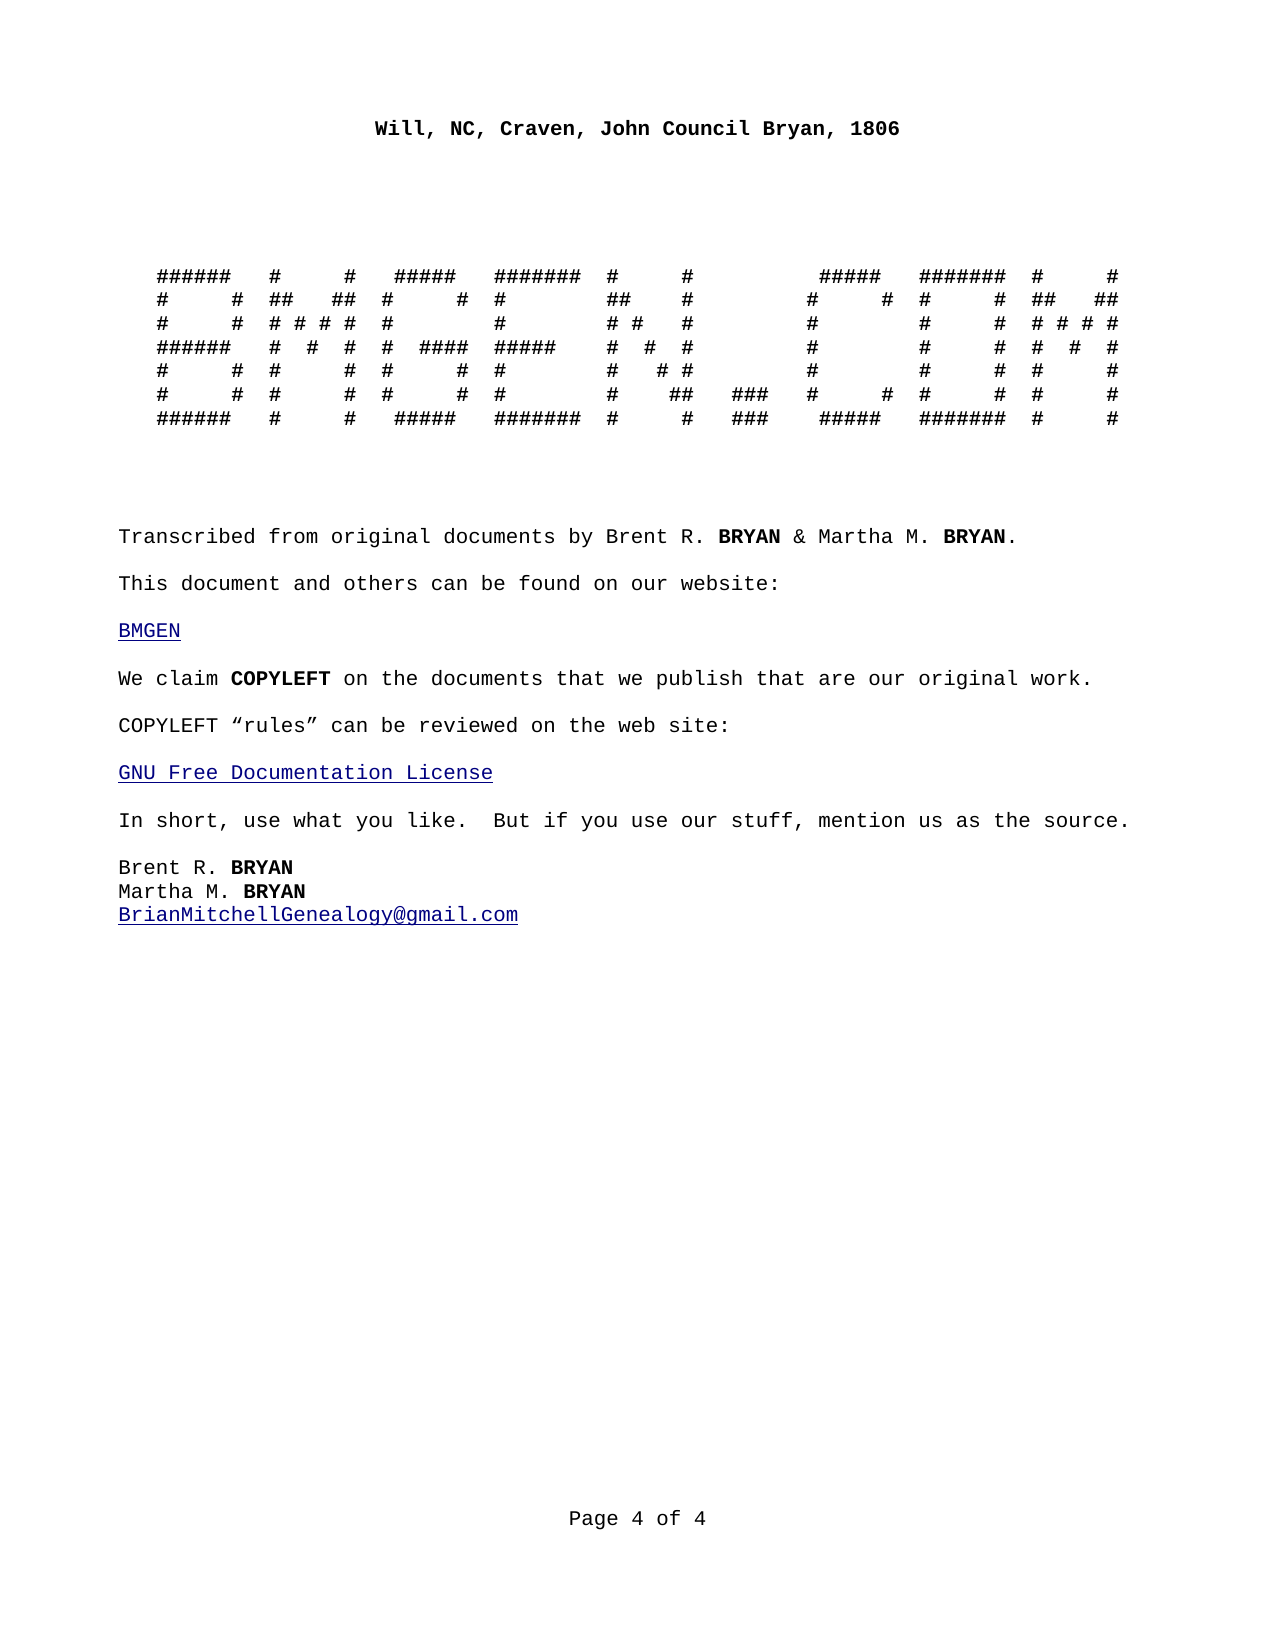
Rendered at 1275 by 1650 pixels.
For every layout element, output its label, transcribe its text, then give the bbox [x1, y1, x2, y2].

text # # # # # # # # # # # # # # # [118, 360, 1157, 384]
text COPYLEFT “rules” can be reviewed on the web site: [118, 715, 1157, 739]
text In short, use what you like. But if you use our stuff, mention us as the source. [118, 810, 1157, 833]
text # # # # # # # # # # # # # # # # # # [118, 313, 1157, 337]
text Martha M. Bryan [118, 881, 1157, 904]
text # # # # # # # # ## ### # # # # # # [118, 384, 1157, 408]
text ###### # # ##### ####### # # ##### ####### # # [118, 266, 1157, 289]
text This document and others can be found on our website: [118, 573, 1157, 597]
text Brent R. Bryan [118, 857, 1157, 881]
text We claim COPYLEFT on the documents that we publish that are our original work. [118, 668, 1157, 691]
text # # ## ## # # # ## # # # # # ## ## [118, 289, 1157, 313]
text GNU Free Documentation License [118, 762, 1157, 786]
text Transcribed from original documents by Brent R. Bryan & Martha M. Bryan. [118, 526, 1157, 549]
text BMGEN [118, 621, 1157, 644]
text ###### # # # # #### ##### # # # # # # # # # [118, 337, 1157, 360]
text ###### # # ##### ####### # # ### ##### ####### # # [118, 408, 1157, 431]
text BrianMitchellGenealogy@gmail.com [118, 904, 1157, 928]
